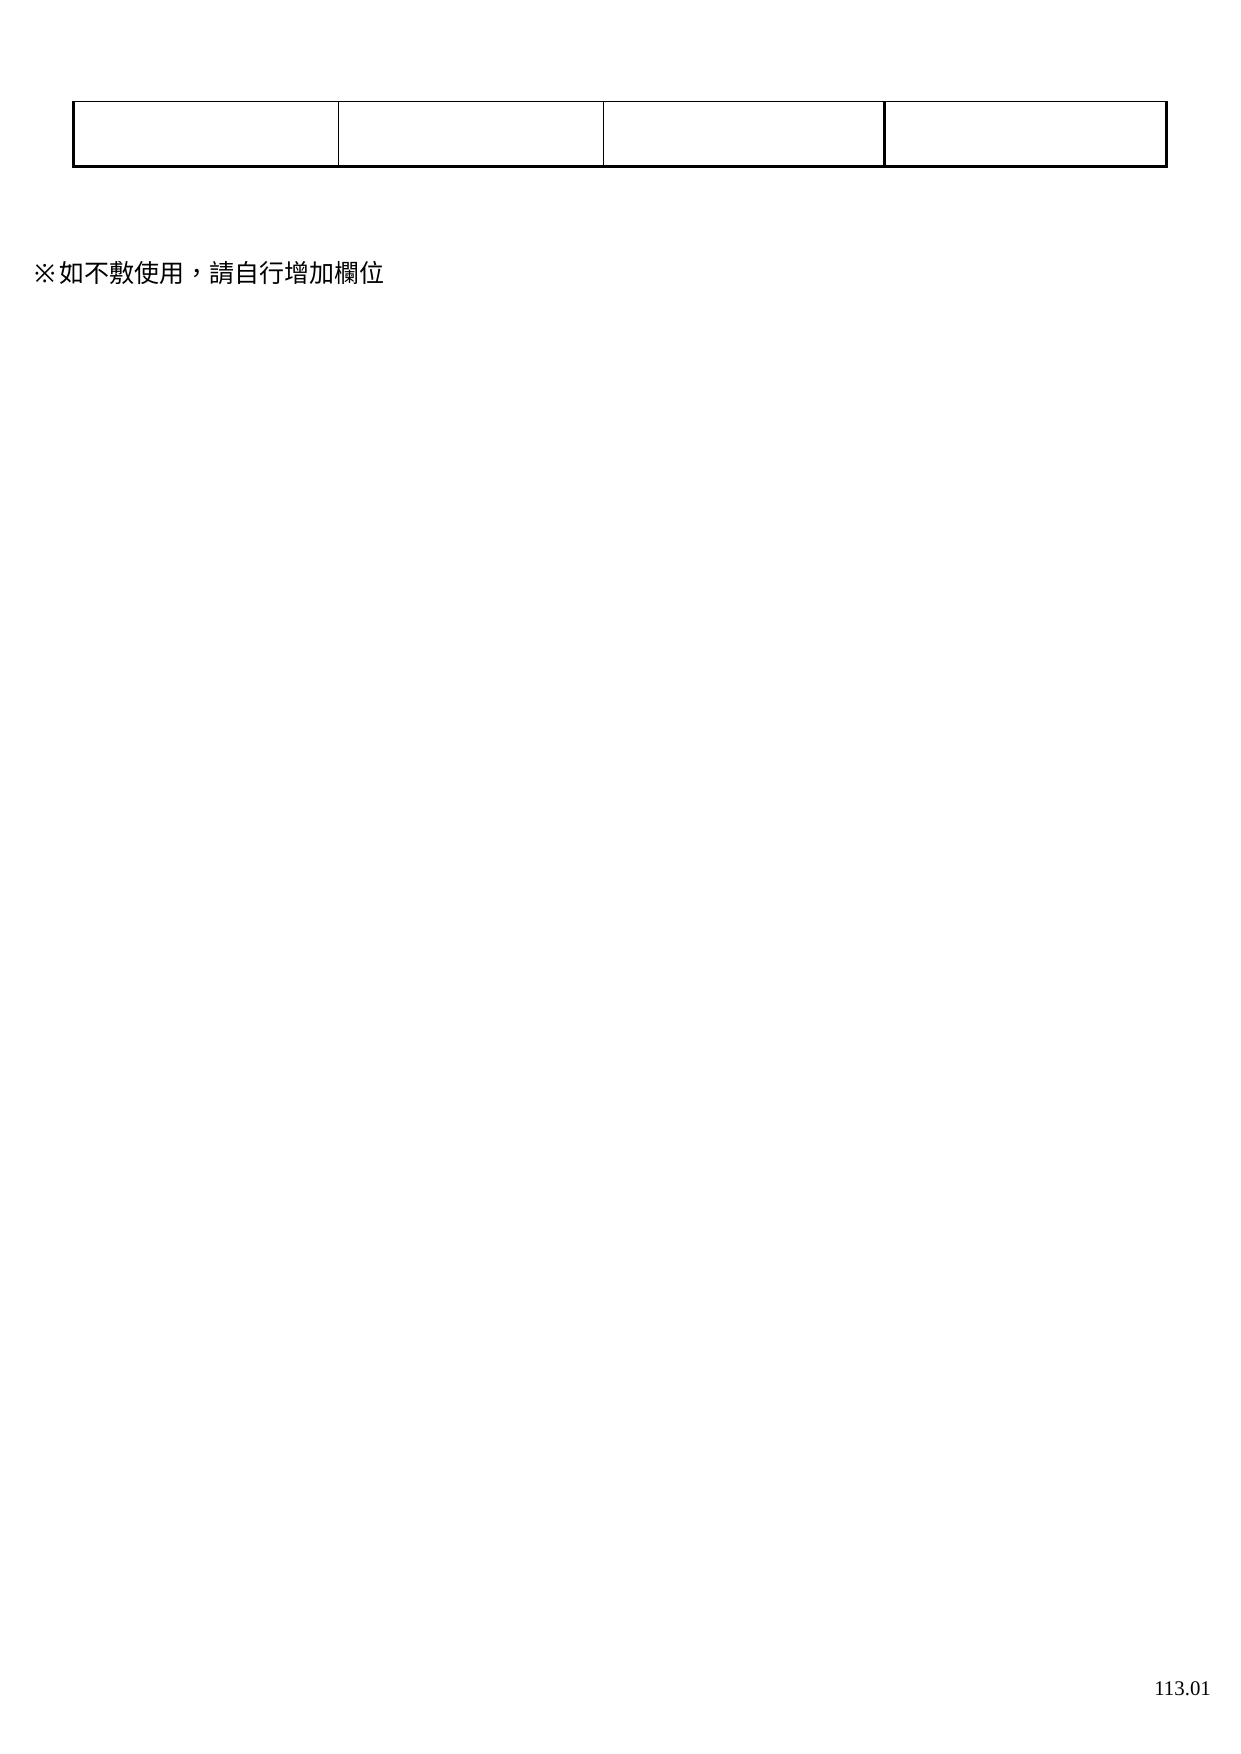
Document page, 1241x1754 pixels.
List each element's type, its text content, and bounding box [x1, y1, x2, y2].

table_cell [604, 102, 883, 164]
text ※如不敷使用，請自行增加欄位 [29, 230, 1211, 293]
table_cell [339, 102, 603, 164]
table_cell [75, 102, 338, 164]
table_cell [886, 102, 1165, 164]
